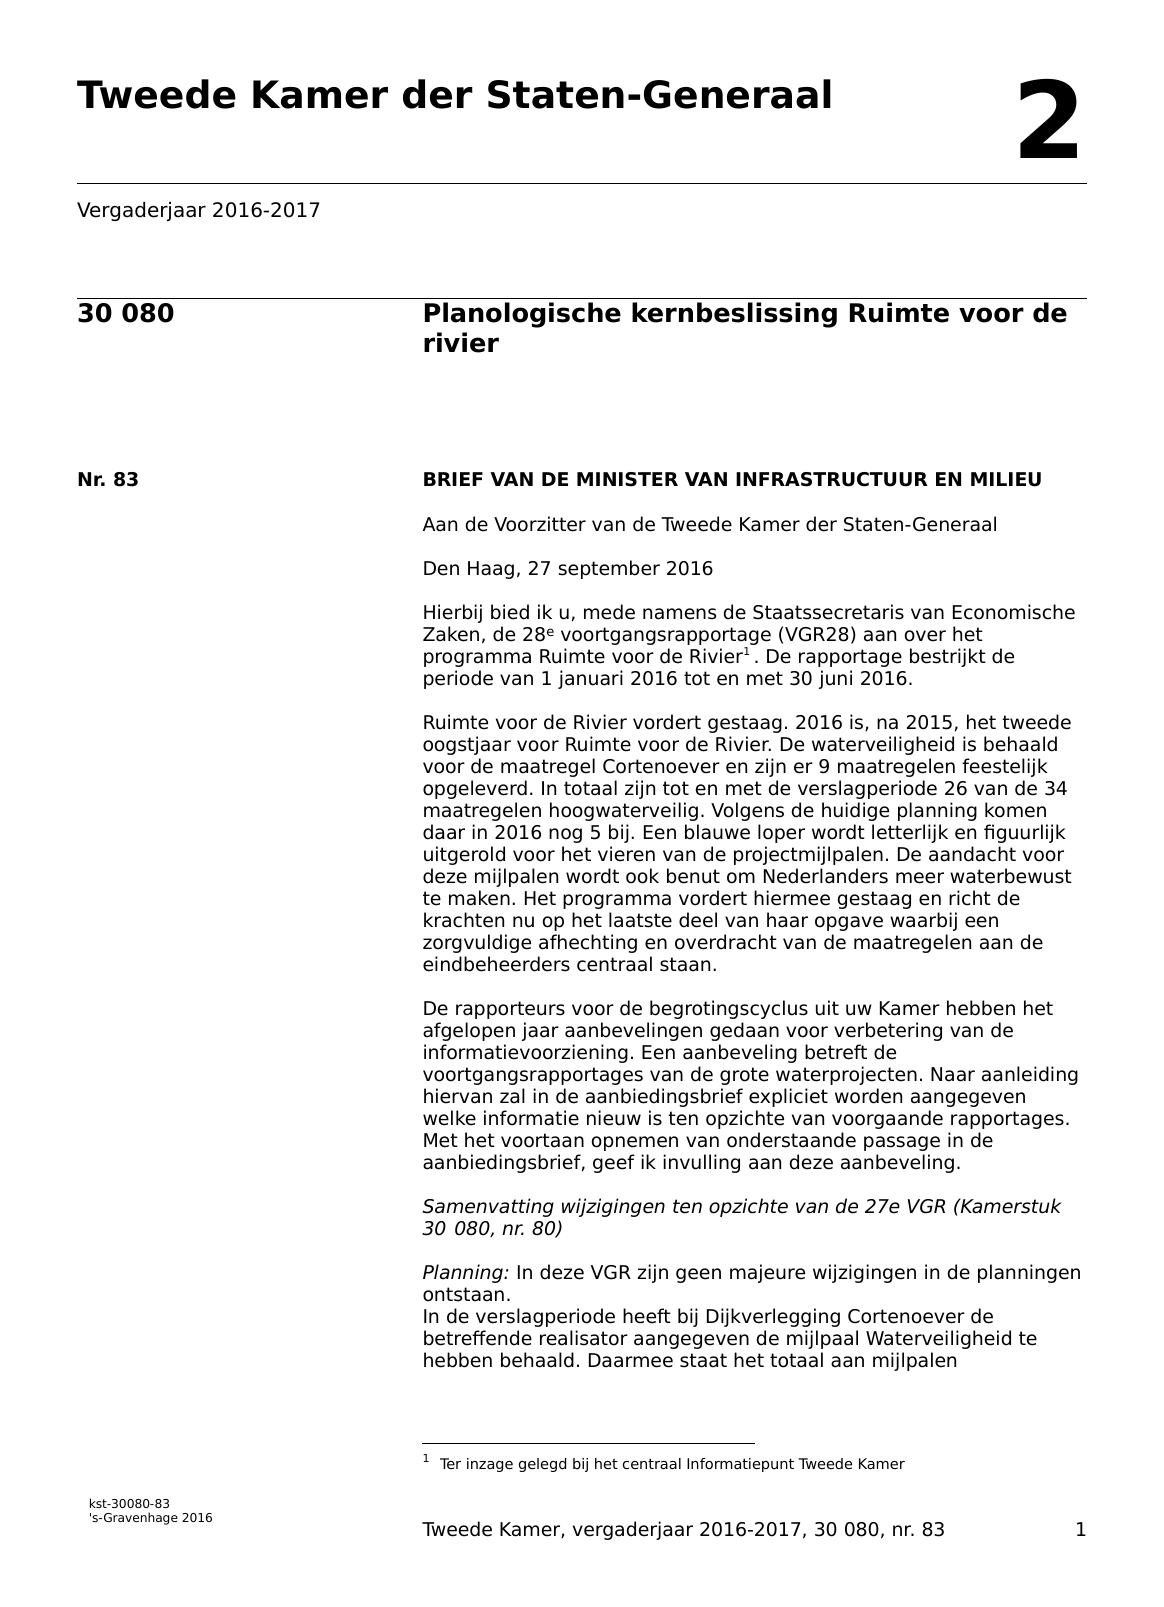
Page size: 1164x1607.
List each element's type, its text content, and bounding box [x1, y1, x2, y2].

text In de verslagperiode heeft bij Dijkverlegging Cortenoever de betreffende realisator aangegeven de mijlpaal Waterveiligheid te hebben behaald. Daarmee staat het totaal aan mijlpalen [422, 1306, 1087, 1372]
text Aan de Voorzitter van de Tweede Kamer der Staten-Generaal [422, 513, 1087, 536]
text kst-30080-83 [88, 1497, 323, 1511]
text Planning: In deze VGR zijn geen majeure wijzigingen in de planningen ontstaan. [422, 1262, 1087, 1306]
text De rapporteurs voor de begrotingscyclus uit uw Kamer hebben het afgelopen jaar aanbevelingen gedaan voor verbetering van de informatievoorziening. Een aanbeveling betreft de voortgangsrapportages van de grote waterprojecten. Naar aanleiding hiervan zal in de aanbiedingsbrief expliciet worden aangegeven welke informatie nieuw is ten opzichte van voorgaande rapportages. Met het voortaan opnemen van onderstaande passage in de aanbiedingsbrief, geef ik invulling aan deze aanbeveling. [422, 998, 1087, 1174]
table_header Tweede Kamer der Staten-Generaal [77, 59, 886, 183]
text 's-Gravenhage 2016 [88, 1511, 323, 1525]
text Hierbij bied ik u, mede namens de Staatssecretaris van Economische Zaken, de 28e voortgangsrapportage (VGR28) aan over het programma Ruimte voor de Rivier. De rapportage bestrijkt de periode van 1 januari 2016 tot en met 30 juni 2016. [422, 602, 1087, 690]
text Ruimte voor de Rivier vordert gestaag. 2016 is, na 2015, het tweede oogstjaar voor Ruimte voor de Rivier. De waterveiligheid is behaald voor de maatregel Cortenoever en zijn er 9 maatregelen feestelijk opgeleverd. In totaal zijn tot en met de verslagperiode 26 van de 34 maatregelen hoogwaterveilig. Volgens de huidige planning komen daar in 2016 nog 5 bij. Een blauwe loper wordt letterlijk en figuurlijk uitgerold voor het vieren van de projectmijlpalen. De aandacht voor deze mijlpalen wordt ook benut om Nederlanders meer waterbewust te maken. Het programma vordert hiermee gestaag en richt de krachten nu op het laatste deel van haar opgave waarbij een zorgvuldige afhechting en overdracht van de maatregelen aan de eindbeheerders centraal staan. [422, 712, 1087, 976]
text Ter inzage gelegd bij het centraal Informatiepunt Tweede Kamer [422, 1452, 1087, 1474]
text Den Haag, 27 september 2016 [422, 558, 1087, 580]
subtitle Nr. 83 BRIEF VAN DE MINISTER VAN INFRASTRUCTUUR EN MILIEU [77, 469, 1087, 491]
table_header 2 [886, 59, 1087, 183]
table_cell Vergaderjaar 2016-2017 [77, 184, 1087, 298]
subtitle Samenvatting wijzigingen ten opzichte van de 27e VGR (Kamerstuk 30 080, nr. 80) [422, 1196, 1087, 1240]
subtitle 30 080 Planologische kernbeslissing Ruimte voor de rivier [77, 299, 1087, 358]
